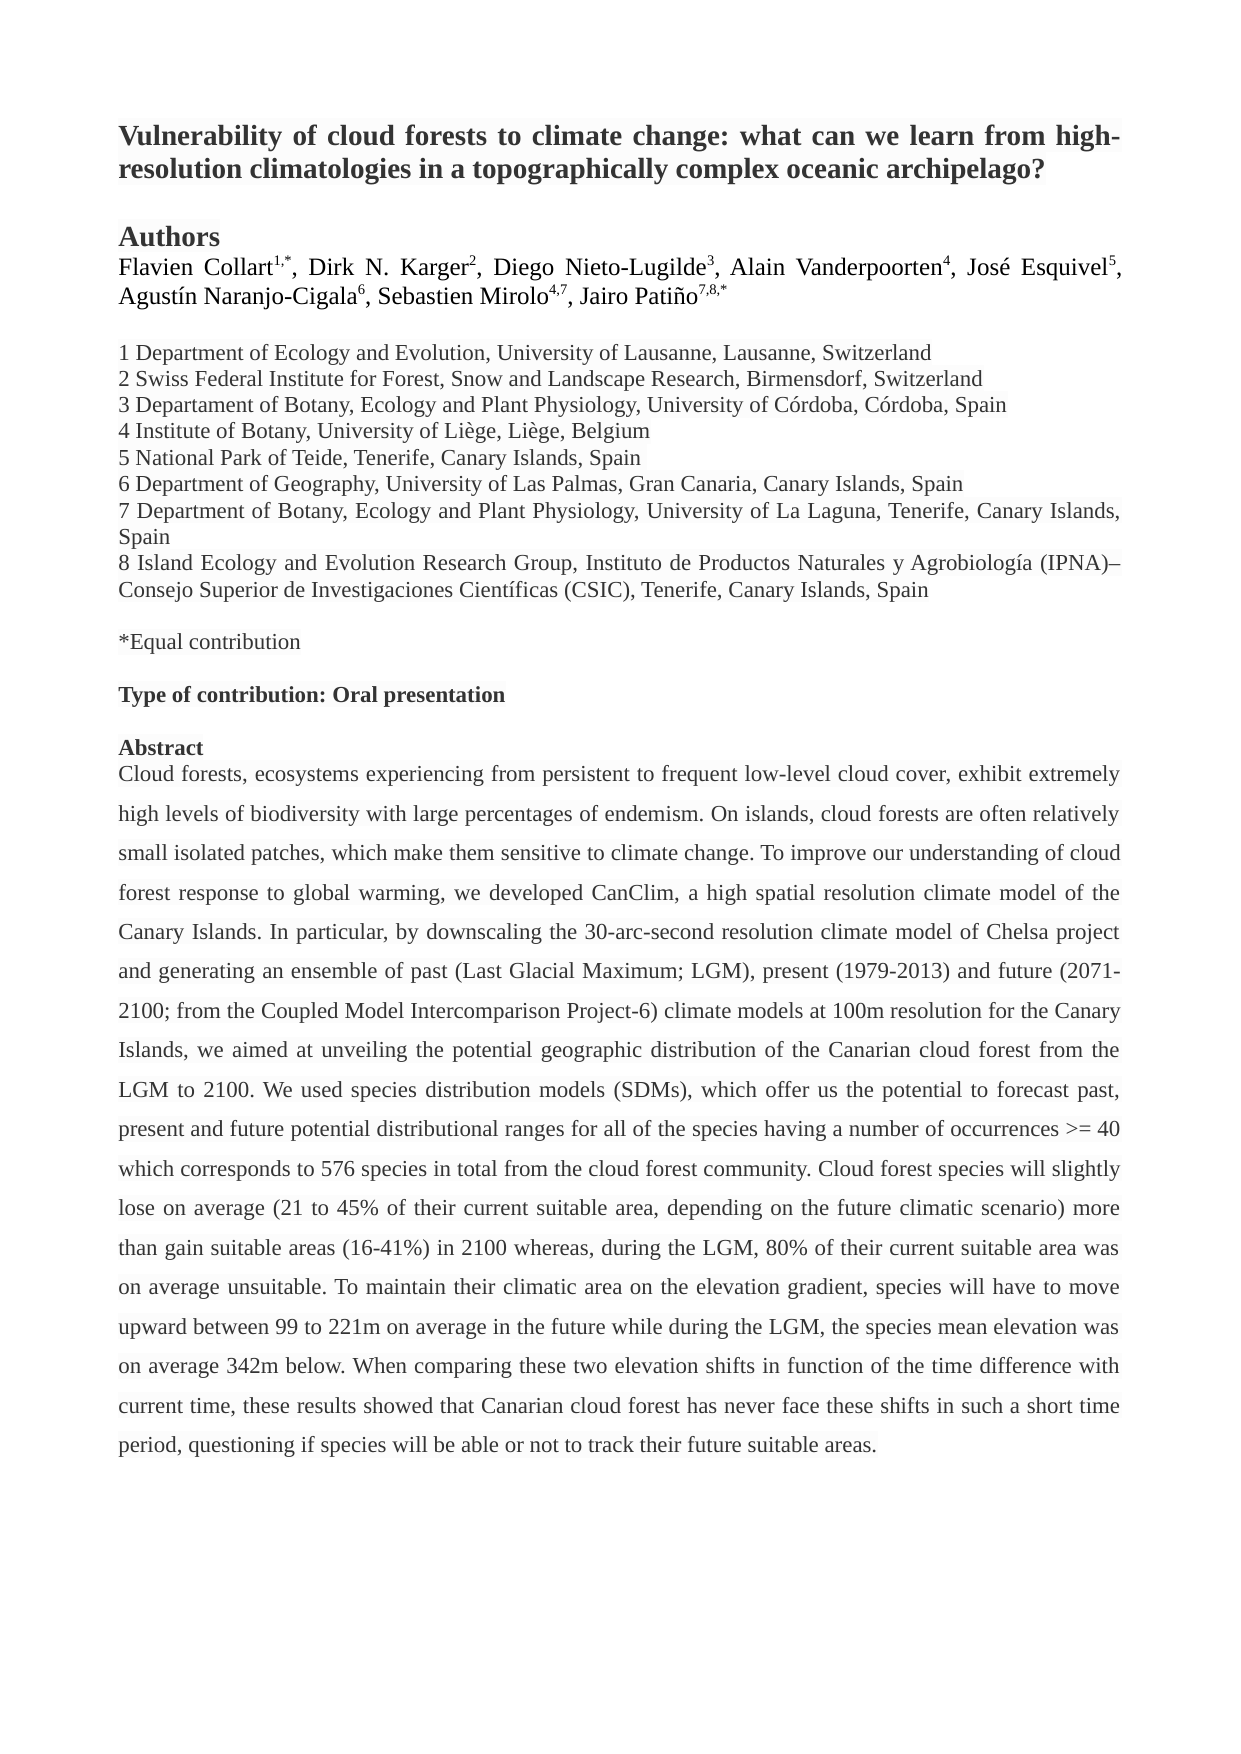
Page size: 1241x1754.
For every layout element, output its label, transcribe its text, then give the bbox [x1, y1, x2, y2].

text 6 Department of Geography, University of Las Palmas, Gran Canaria, Canary Islands, Spain [118, 470, 1122, 497]
text Type of contribution: Oral presentation [118, 681, 1122, 707]
text 8 Island Ecology and Evolution Research Group, Instituto de Productos Naturales y Agrobiología (IPNA)–Consejo Superior de Investigaciones Científicas (CSIC), Tenerife, Canary Islands, Spain [118, 549, 1122, 602]
text Abstract [118, 734, 1122, 760]
text 5 National Park of Teide, Tenerife, Canary Islands, Spain [118, 444, 1122, 470]
text 2 Swiss Federal Institute for Forest, Snow and Landscape Research, Birmensdorf, Switzerland [118, 365, 1122, 391]
text 1 Department of Ecology and Evolution, University of Lausanne, Lausanne, Switzerland [118, 338, 1122, 365]
text Authors [118, 219, 1122, 252]
text *Equal contribution [118, 628, 1122, 655]
text 4 Institute of Botany, University of Liège, Liège, Belgium [118, 418, 1122, 444]
text 7 Department of Botany, Ecology and Plant Physiology, University of La Laguna, Tenerife, Canary Islands, Spain [118, 497, 1122, 549]
text 3 Departament of Botany, Ecology and Plant Physiology, University of Córdoba, Córdoba, Spain [118, 391, 1122, 418]
text Cloud forests, ecosystems experiencing from persistent to frequent low-level cloud cover, exhibit extremely high levels of biodiversity with large percentages of endemism. On islands, cloud forests are often relatively small isolated patches, which make them sensitive to climate change. To improve our understanding of cloud forest response to global warming, we developed CanClim, a high spatial resolution climate model of the Canary Islands. In particular, by downscaling the 30-arc-second resolution climate model of Chelsa project and generating an ensemble of past (Last Glacial Maximum; LGM), present (1979-2013) and future (2071-2100; from the Coupled Model Intercomparison Project-6) climate models at 100m resolution for the Canary Islands, we aimed at unveiling the potential geographic distribution of the Canarian cloud forest from the LGM to 2100. We used species distribution models (SDMs), which offer us the potential to forecast past, present and future potential distributional ranges for all of the species having a number of occurrences >= 40 which corresponds to 576 species in total from the cloud forest community. Cloud forest species will slightly lose on average (21 to 45% of their current suitable area, depending on the future climatic scenario) more than gain suitable areas (16-41%) in 2100 whereas, during the LGM, 80% of their current suitable area was on average unsuitable. To maintain their climatic area on the elevation gradient, species will have to move upward between 99 to 221m on average in the future while during the LGM, the species mean elevation was on average 342m below. When comparing these two elevation shifts in function of the time difference with current time, these results showed that Canarian cloud forest has never face these shifts in such a short time period, questioning if species will be able or not to track their future suitable areas. [118, 760, 1122, 1458]
text Flavien Collart1,*, Dirk N. Karger2, Diego Nieto-Lugilde3, Alain Vanderpoorten4, José Esquivel5, Agustín Naranjo-Cigala6, Sebastien Mirolo4,7, Jairo Patiño7,8,* [118, 252, 1122, 310]
text Vulnerability of cloud forests to climate change: what can we learn from high-resolution climatologies in a topographically complex oceanic archipelago? [118, 118, 1122, 185]
